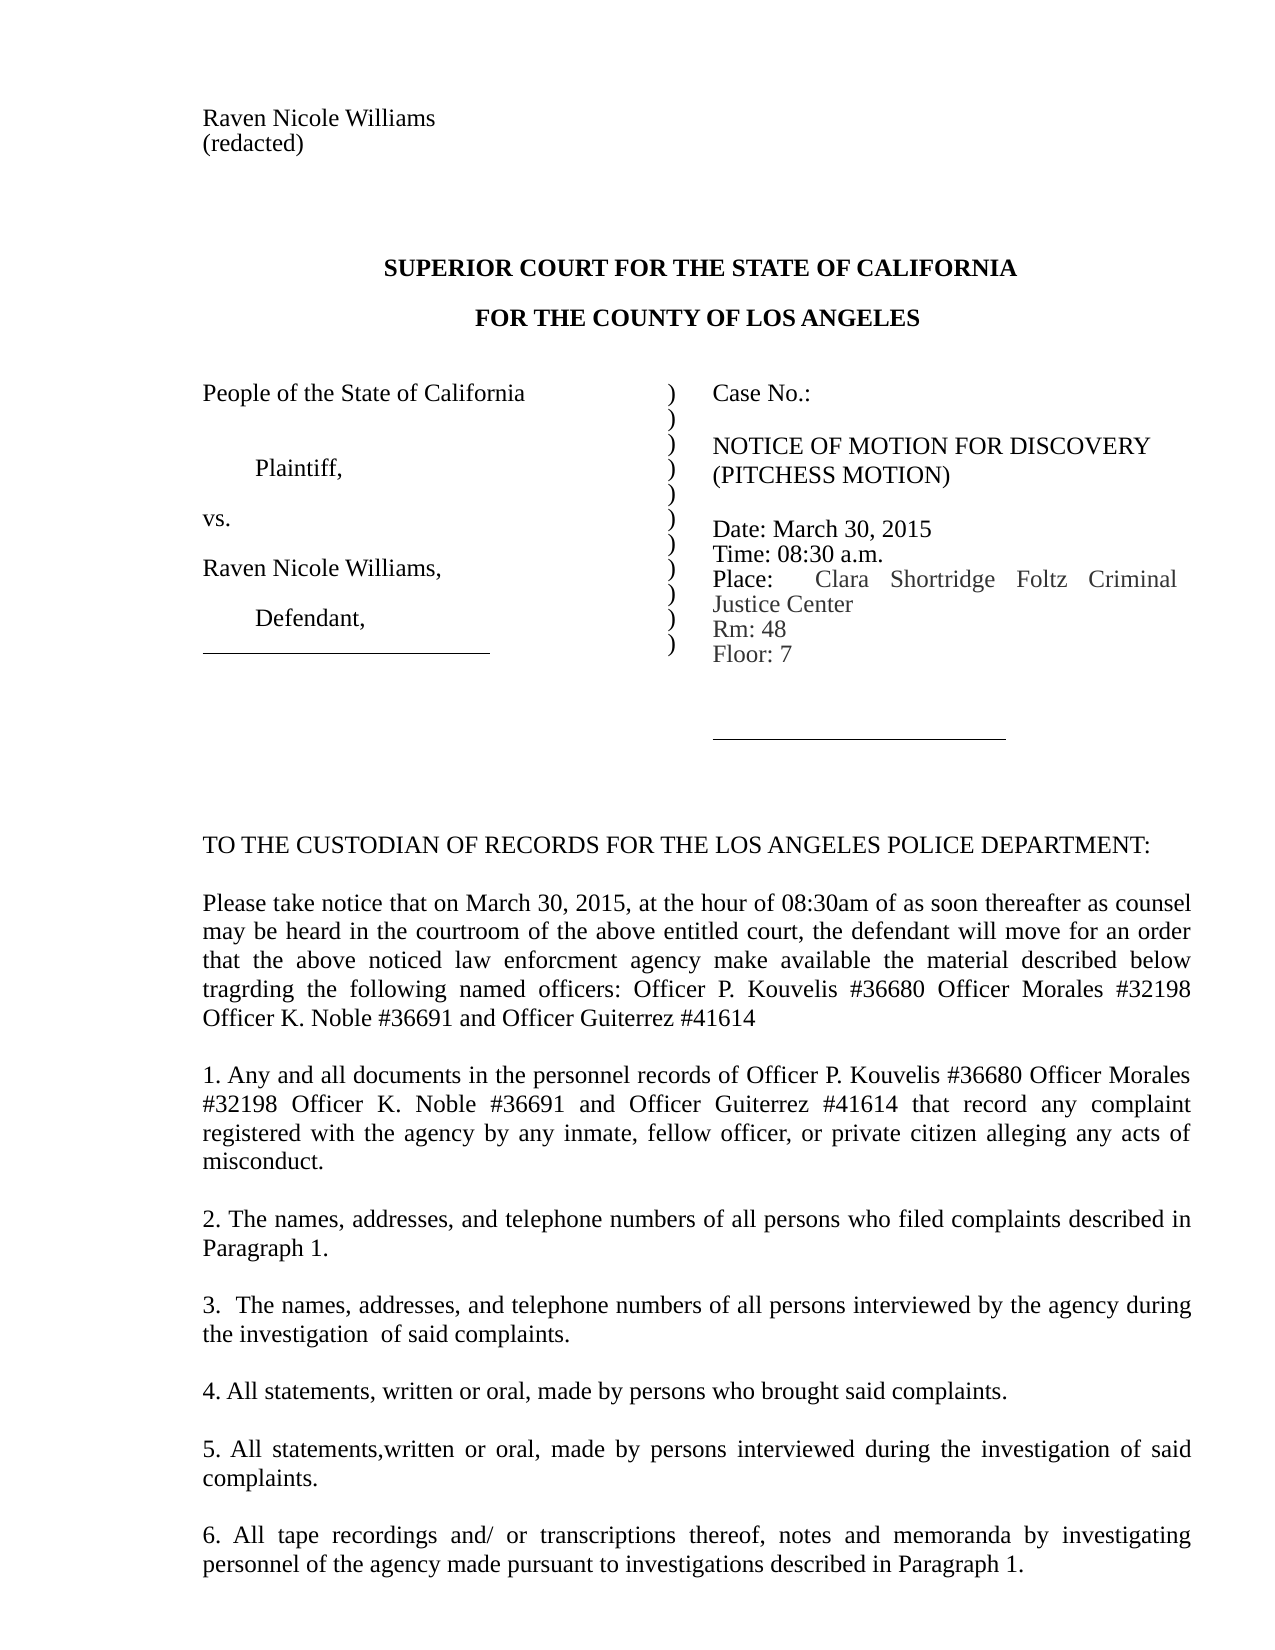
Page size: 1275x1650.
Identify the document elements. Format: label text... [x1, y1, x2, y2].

text 4. All statements, written or oral, made by persons who brought said complaints. [202, 1376, 1192, 1405]
text SUPERIOR COURT FOR THE STATE OF CALIFORNIA [202, 256, 1192, 281]
text Raven Nicole Williams [202, 106, 1192, 131]
text Please take notice that on March 30, 2015, at the hour of 08:30am of as soon thereafter as counsel may be heard in the courtroom of the above entitled court, the defendant will move for an order that the above noticed law enforcment agency make available the material described below tragrding the following named officers: Officer P. Kouvelis #36680 Officer Morales #32198 Officer K. Noble #36691 and Officer Guiterrez #41614 [202, 888, 1192, 1031]
table_header People of the State of California Plaintiff, vs. Raven Nicole Williams, Defendant, [203, 381, 662, 767]
text 3. The names, addresses, and telephone numbers of all persons interviewed by the agency during the investigation of said complaints. [202, 1290, 1192, 1348]
table_header Case No.: NOTICE OF MOTION FOR DISCOVERY (PITCHESS MOTION) Date: March 30, 2015 Time: 08:30 a.m. Place: Clara Shortridge Foltz Criminal Justice Center Rm: 48 Floor: 7 [712, 381, 1178, 767]
text 2. The names, addresses, and telephone numbers of all persons who filed complaints described in Paragraph 1. [202, 1204, 1192, 1261]
text (redacted) [202, 131, 1192, 156]
text TO THE CUSTODIAN OF RECORDS FOR THE LOS ANGELES POLICE DEPARTMENT: [202, 830, 1192, 859]
text 1. Any and all documents in the personnel records of Officer P. Kouvelis #36680 Officer Morales #32198 Officer K. Noble #36691 and Officer Guiterrez #41614 that record any complaint registered with the agency by any inmate, fellow officer, or private citizen alleging any acts of misconduct. [202, 1060, 1192, 1175]
text 5. All statements,written or oral, made by persons interviewed during the investigation of said complaints. [202, 1434, 1192, 1491]
table_header ) ) ) ) ) ) ) ) ) ) ) [668, 381, 709, 767]
table_header [662, 381, 667, 767]
text FOR THE COUNTY OF LOS ANGELES [202, 306, 1192, 331]
text 6. All tape recordings and/ or transcriptions thereof, notes and memoranda by investigating personnel of the agency made pursuant to investigations described in Paragraph 1. [202, 1520, 1192, 1578]
